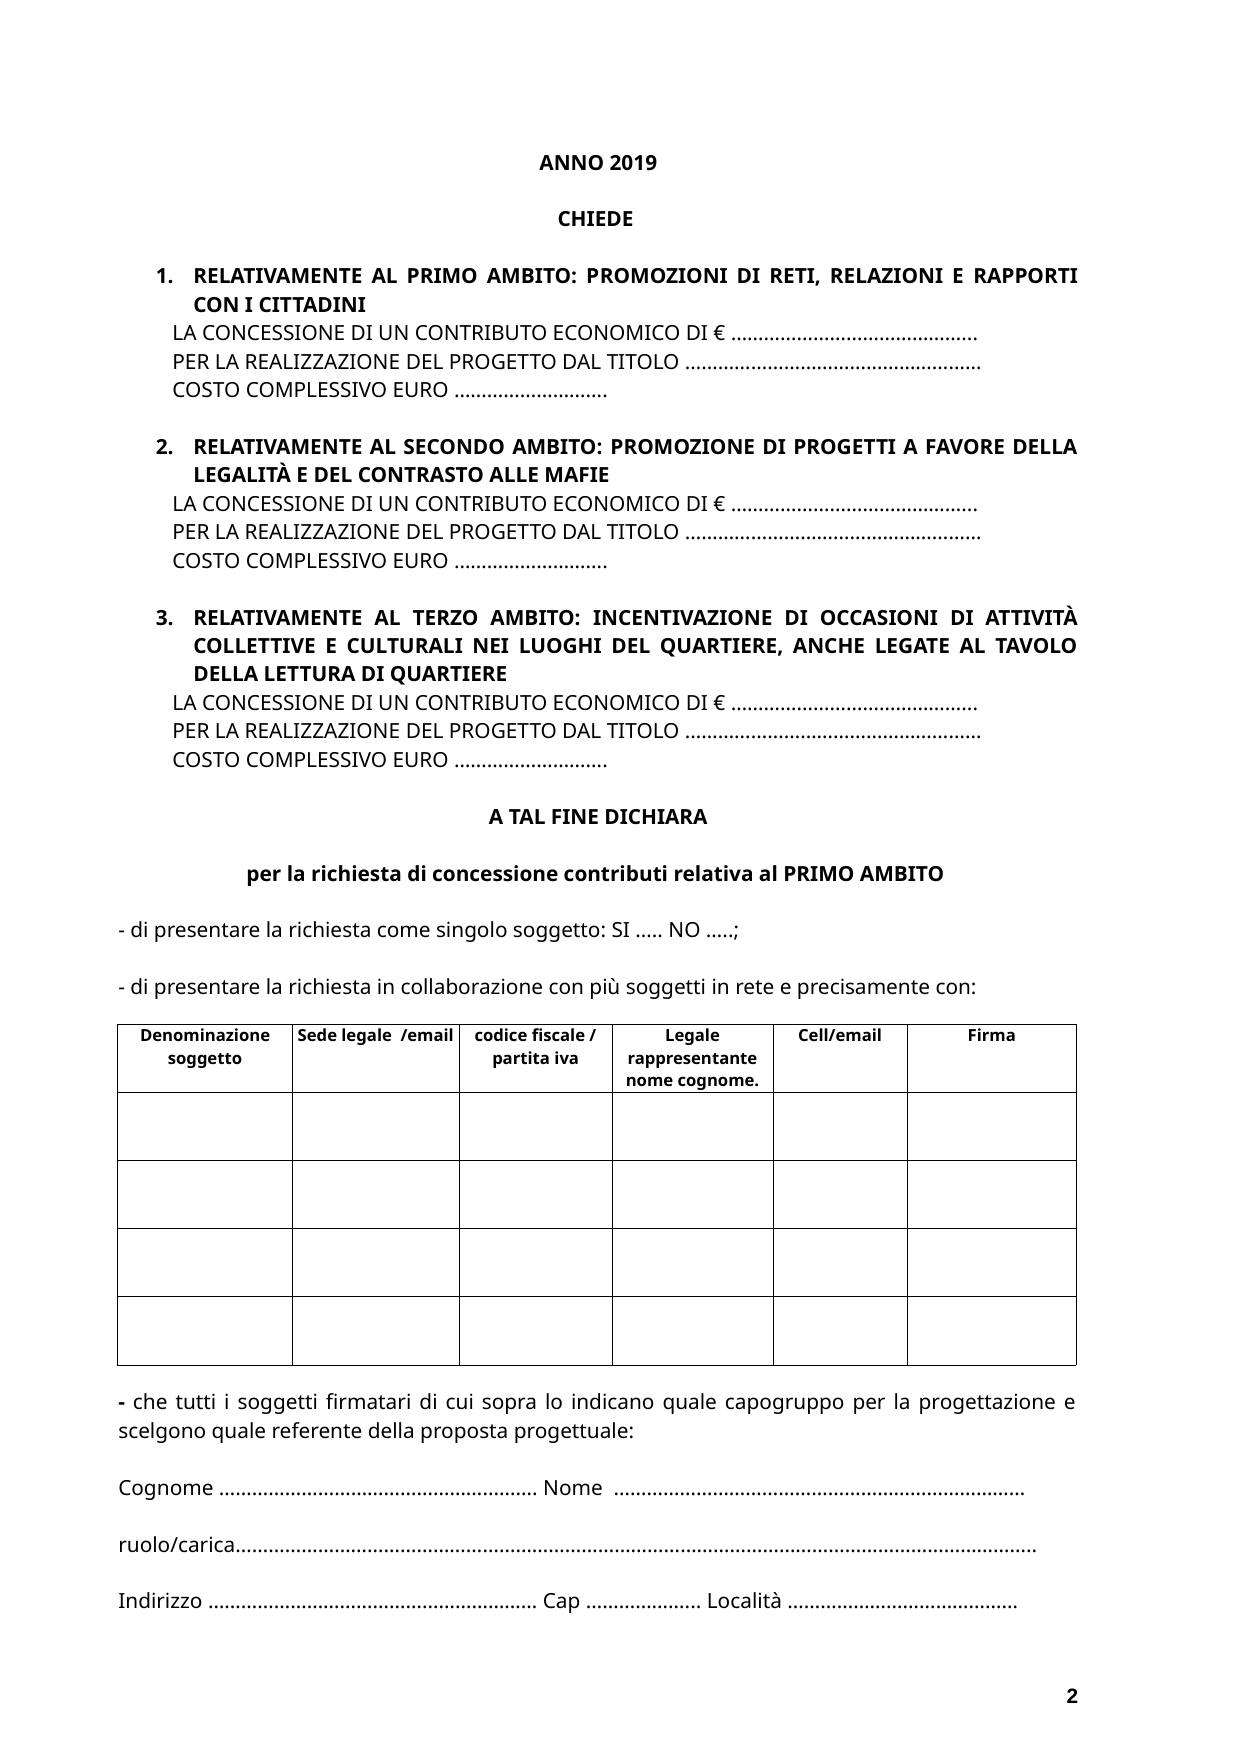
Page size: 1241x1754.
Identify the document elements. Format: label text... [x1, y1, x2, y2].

table_cell [613, 1229, 773, 1296]
table_header codice fiscale / partita iva [460, 1025, 612, 1092]
text - che tutti i soggetti firmatari di cui sopra lo indicano quale capogruppo per la progettazione e scelgono quale referente della proposta progettuale: [118, 1387, 1078, 1444]
text PER LA REALIZZAZIONE DEL PROGETTO DAL TITOLO ……………………………………………… [118, 347, 1078, 375]
table_cell [118, 1161, 292, 1228]
table_cell [774, 1297, 907, 1365]
text LA CONCESSIONE DI UN CONTRIBUTO ECONOMICO di € ……………………………………... [118, 318, 1078, 347]
table_cell [293, 1161, 459, 1228]
list RELATIVAMENTE AL primo ambito: Promozioni di reti, relazioni e rapporti con i cittadini [156, 261, 1078, 318]
table_cell [460, 1093, 612, 1160]
text LA CONCESSIONE DI UN CONTRIBUTO ECONOMICO di € ……………………………………... [118, 489, 1078, 517]
table_header Legale rappresentante nome cognome. [613, 1025, 773, 1092]
table_cell [118, 1297, 292, 1365]
table_cell [908, 1161, 1076, 1228]
table_cell [613, 1297, 773, 1365]
table_header Denominazione soggetto [118, 1025, 292, 1092]
table_cell [774, 1093, 907, 1160]
table_cell [774, 1229, 907, 1296]
text LA CONCESSIONE DI UN CONTRIBUTO ECONOMICO di € ……………………………………... [118, 688, 1078, 716]
text - di presentare la richiesta come singolo soggetto: SI ….. NO …..; [118, 916, 1078, 944]
text a tal fine DICHIARA [118, 802, 1078, 830]
text COSTO COMPLESSIVO EURO ………………………. [118, 546, 1078, 574]
text COSTO COMPLESSIVO EURO ………………………. [118, 375, 1078, 404]
table_header Sede legale /email [293, 1025, 459, 1092]
table_cell [293, 1093, 459, 1160]
list RELATIVAMENTE AL terzo ambito: incentivazione di occasioni di attività collettive e culturali nei luoghi del Quartiere, anche legate al Tavolo della lettura di quartiere [156, 603, 1078, 688]
text Cognome …………………………………………...……. Nome ………………………………………………………………… [118, 1473, 1078, 1501]
table_cell [460, 1297, 612, 1365]
table_header Cell/email [774, 1025, 907, 1092]
table_cell [293, 1229, 459, 1296]
text ANNO 2019 [118, 148, 1078, 176]
table_cell [118, 1229, 292, 1296]
text Indirizzo …………………………………………………… Cap ………………... Località …………………………………… [118, 1587, 1078, 1615]
table_cell [613, 1161, 773, 1228]
table_cell [908, 1229, 1076, 1296]
table_header Firma [908, 1025, 1076, 1092]
text - di presentare la richiesta in collaborazione con più soggetti in rete e precisamente con: [118, 972, 1078, 1001]
table_cell [908, 1297, 1076, 1365]
table_cell [613, 1093, 773, 1160]
text COSTO COMPLESSIVO EURO ………………………. [118, 745, 1078, 773]
table_cell [460, 1229, 612, 1296]
text PER LA REALIZZAZIONE DEL PROGETTO DAL TITOLO ……………………………………………… [118, 716, 1078, 745]
table_cell [908, 1093, 1076, 1160]
list RELATIVAMENTE AL secondo ambito: promozione di progetti a favore della legalità e del contrasto alle mafie [156, 432, 1078, 489]
text PER LA REALIZZAZIONE DEL PROGETTO DAL TITOLO ……………………………………………… [118, 517, 1078, 546]
table_cell [774, 1161, 907, 1228]
table_cell [293, 1297, 459, 1365]
text per la richiesta di concessione contributi relativa al PRIMO AMBITO [118, 859, 1078, 887]
text ruolo/carica……………………………………………………………………………………………………………………………….. [118, 1530, 1078, 1558]
text CHIEDE [118, 204, 1078, 233]
table_cell [118, 1093, 292, 1160]
table_cell [460, 1161, 612, 1228]
